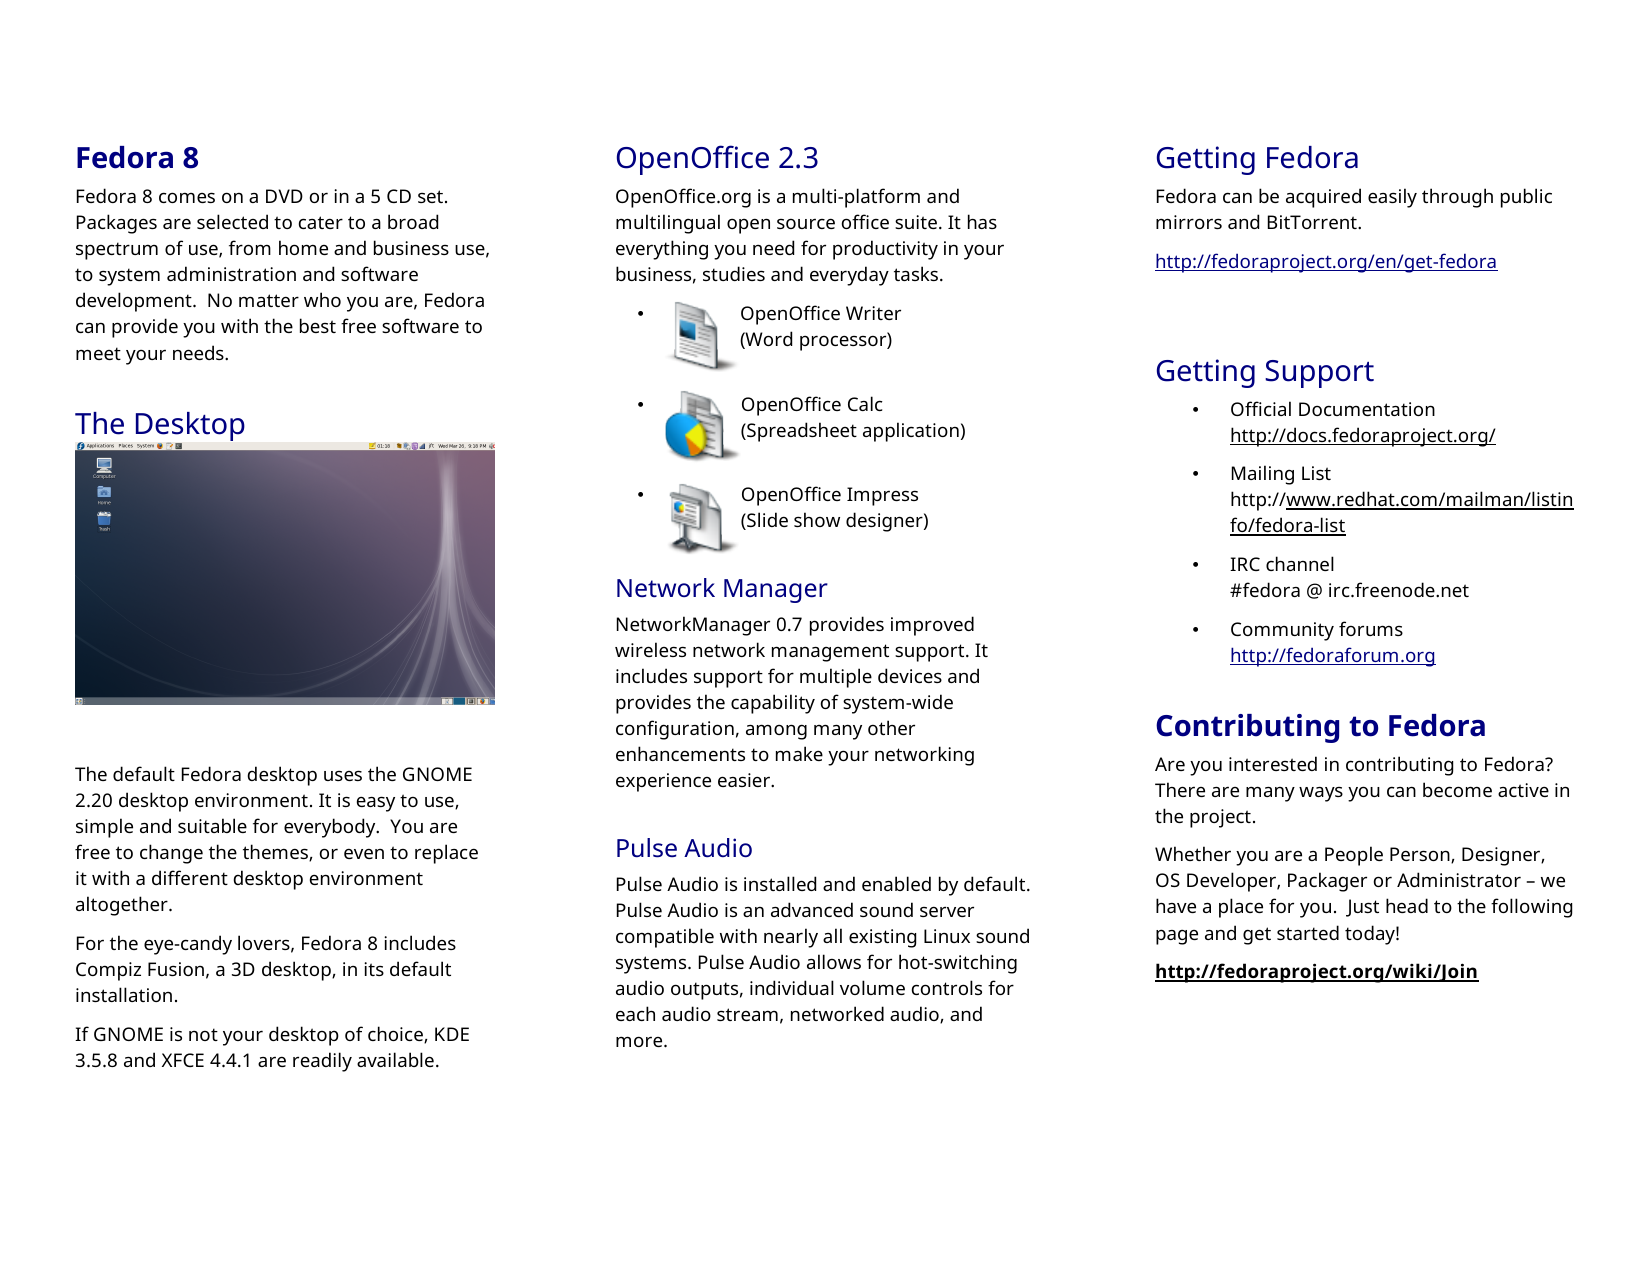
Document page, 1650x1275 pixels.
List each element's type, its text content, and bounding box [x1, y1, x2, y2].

list OpenOffice Calc (Spreadsheet application) [637, 391, 1035, 469]
subtitle Pulse Audio [615, 831, 1035, 865]
subtitle Contributing to Fedora [1155, 705, 1575, 744]
text Are you interested in contributing to Fedora? There are many ways you can become active in the project. [1155, 751, 1575, 829]
text http://fedoraproject.org/en/get-fedora [1155, 248, 1575, 274]
text OpenOffice.org is a multi-platform and multilingual open source office suite. It has everything you need for productivity in your business, studies and everyday tasks. [615, 183, 1035, 287]
text http://fedoraproject.org/wiki/Join [1155, 958, 1575, 984]
text Fedora 8 comes on a DVD or in a 5 CD set. Packages are selected to cater to a broad spectrum of use, from home and business use, to system administration and software development. No matter who you are, Fedora can provide you with the best free software to meet your needs. [75, 183, 495, 366]
subtitle Getting Fedora [1155, 137, 1575, 177]
subtitle Network Manager [615, 571, 1035, 605]
text Fedora can be acquired easily through public mirrors and BitTorrent. [1155, 183, 1575, 235]
list Community forums http://fedoraforum.org [1192, 615, 1575, 667]
list Official Documentation http://docs.fedoraproject.org/ [1192, 396, 1575, 448]
subtitle Getting Support [1155, 350, 1575, 389]
text If GNOME is not your desktop of choice, KDE 3.5.8 and XFCE 4.4.1 are readily available. [75, 1020, 495, 1072]
picture [665, 388, 741, 464]
subtitle OpenOffice 2.3 [615, 137, 1035, 177]
list Mailing List http://www.redhat.com/mailman/listinfo/fedora-list [1192, 460, 1575, 538]
list OpenOffice Impress (Slide show designer) [741, 481, 1035, 533]
picture [665, 481, 741, 557]
text For the eye-candy lovers, Fedora 8 includes Compiz Fusion, a 3D desktop, in its default installation. [75, 930, 495, 1008]
list IRC channel #fedora @ irc.freenode.net [1192, 551, 1575, 603]
picture [664, 299, 740, 375]
text The default Fedora desktop uses the GNOME 2.20 desktop environment. It is easy to use, simple and suitable for everybody. You are free to change the themes, or even to replace it with a different desktop environment altogether. [75, 761, 495, 917]
list OpenOffice Writer (Word processor) [637, 300, 1035, 378]
picture [75, 442, 495, 705]
text NetworkManager 0.7 provides improved wireless network management support. It includes support for multiple devices and provides the capability of system-wide configuration, among many other enhancements to make your networking experience easier. [615, 611, 1035, 793]
subtitle Fedora 8 [75, 137, 495, 177]
text Whether you are a People Person, Designer, OS Developer, Packager or Administrator – we have a place for you. Just head to the following page and get started today! [1155, 841, 1575, 946]
text Pulse Audio is installed and enabled by default. Pulse Audio is an advanced sound server compatible with nearly all existing Linux sound systems. Pulse Audio allows for hot-switching audio outputs, individual volume controls for each audio stream, networked audio, and more. [615, 871, 1035, 1053]
list OpenOffice Impress (Slide show designer) [637, 481, 665, 533]
subtitle The Desktop [75, 403, 495, 442]
